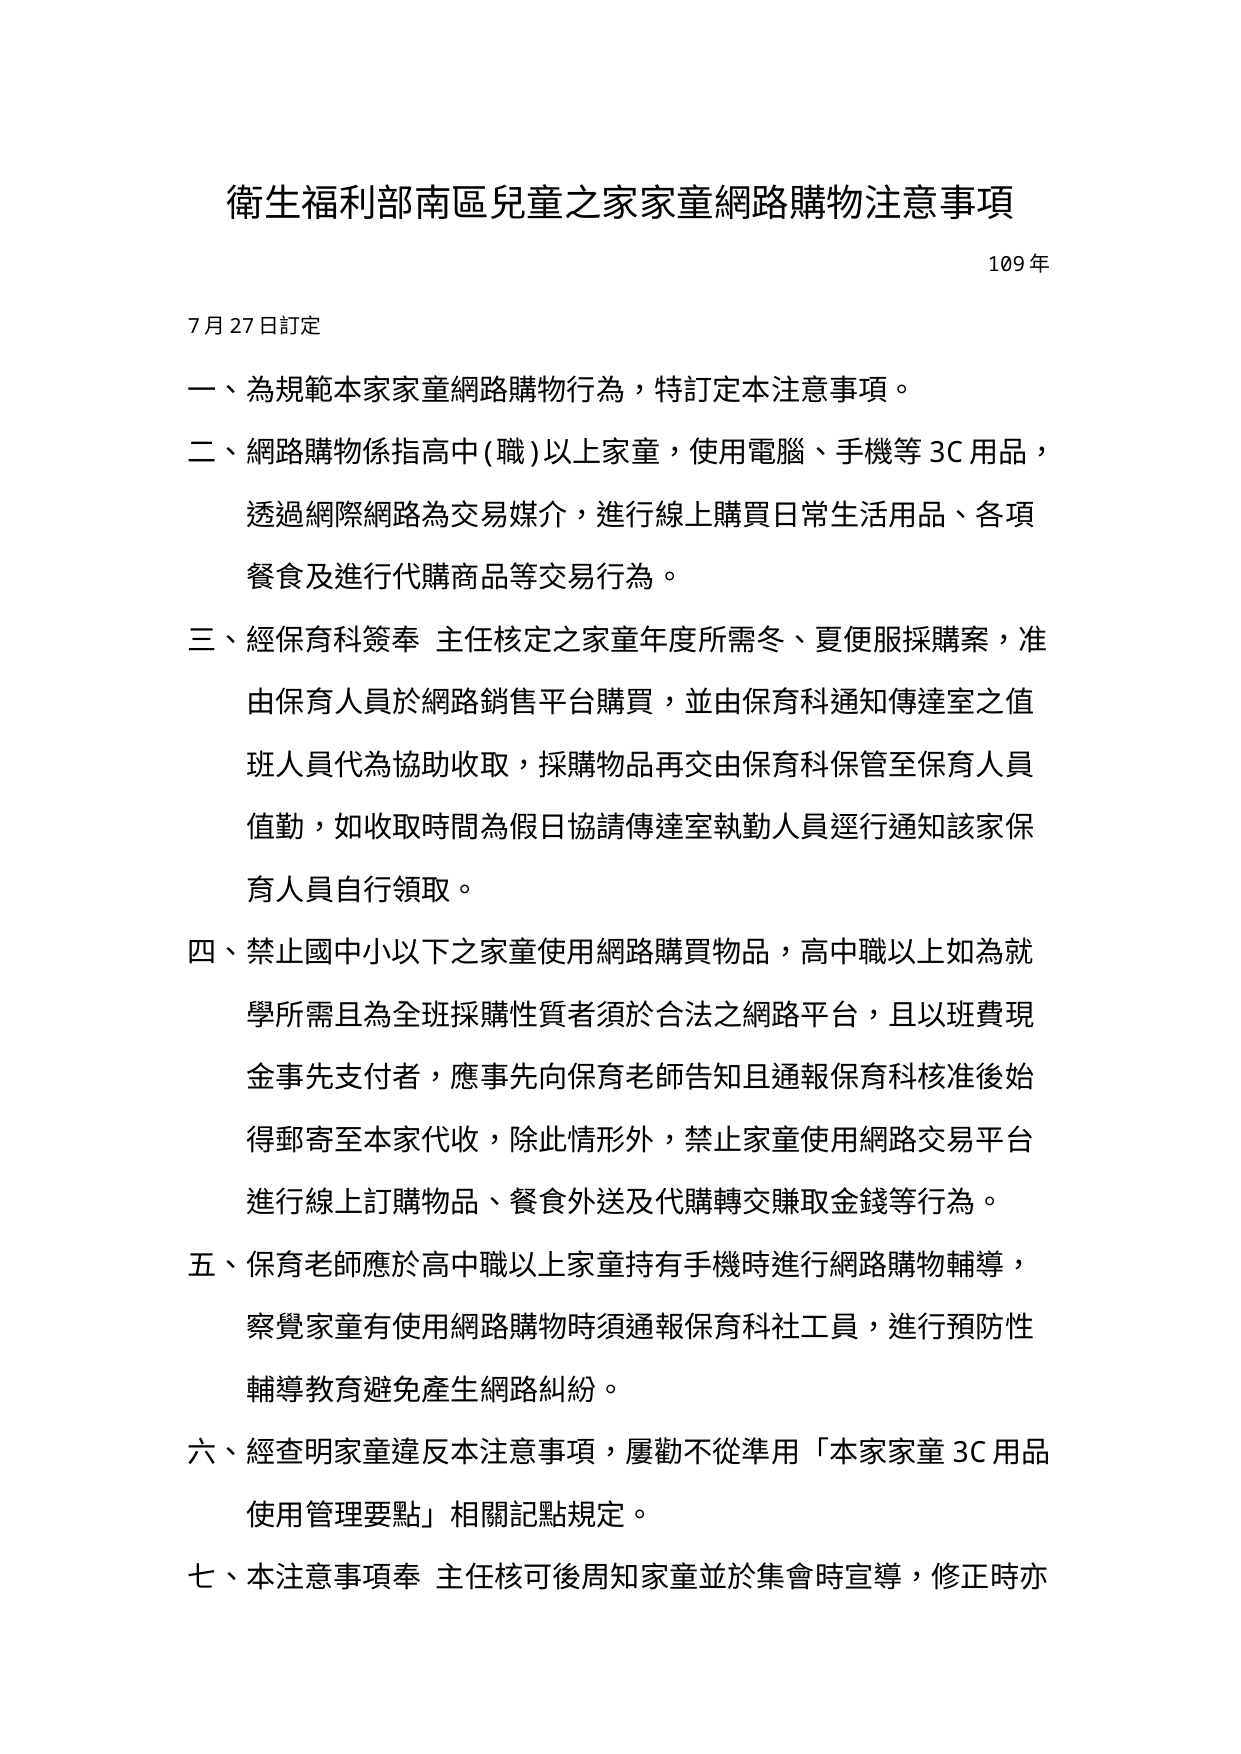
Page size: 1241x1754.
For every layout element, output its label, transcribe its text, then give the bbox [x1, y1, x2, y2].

text 四、禁止國中小以下之家童使用網路購買物品，高中職以上如為就學所需且為全班採購性質者須於合法之網路平台，且以班費現金事先支付者，應事先向保育老師告知且通報保育科核准後始得郵寄至本家代收，除此情形外，禁止家童使用網路交易平台進行線上訂購物品、餐食外送及代購轉交賺取金錢等行為。 [187, 908, 1053, 1221]
text 一、為規範本家家童網路購物行為，特訂定本注意事項。 [187, 346, 1053, 408]
text 六、經查明家童違反本注意事項，屢勸不從準用「本家家童3C用品使用管理要點」相關記點規定。 [187, 1408, 1053, 1533]
text 七、本注意事項奉 主任核可後周知家童並於集會時宣導，修正時亦 [188, 1533, 1053, 1596]
text 109年7月27日訂定 [187, 221, 1053, 346]
text 二、網路購物係指高中(職)以上家童，使用電腦、手機等3C用品，透過網際網路為交易媒介，進行線上購買日常生活用品、各項餐食及進行代購商品等交易行為。 [187, 408, 1053, 596]
text 衛生福利部南區兒童之家家童網路購物注意事項 [187, 158, 1053, 221]
text 三、經保育科簽奉 主任核定之家童年度所需冬、夏便服採購案，准由保育人員於網路銷售平台購買，並由保育科通知傳達室之值班人員代為協助收取，採購物品再交由保育科保管至保育人員值勤，如收取時間為假日協請傳達室執勤人員逕行通知該家保育人員自行領取。 [187, 596, 1053, 908]
text 五、保育老師應於高中職以上家童持有手機時進行網路購物輔導，察覺家童有使用網路購物時須通報保育科社工員，進行預防性輔導教育避免產生網路糾紛。 [187, 1221, 1053, 1408]
